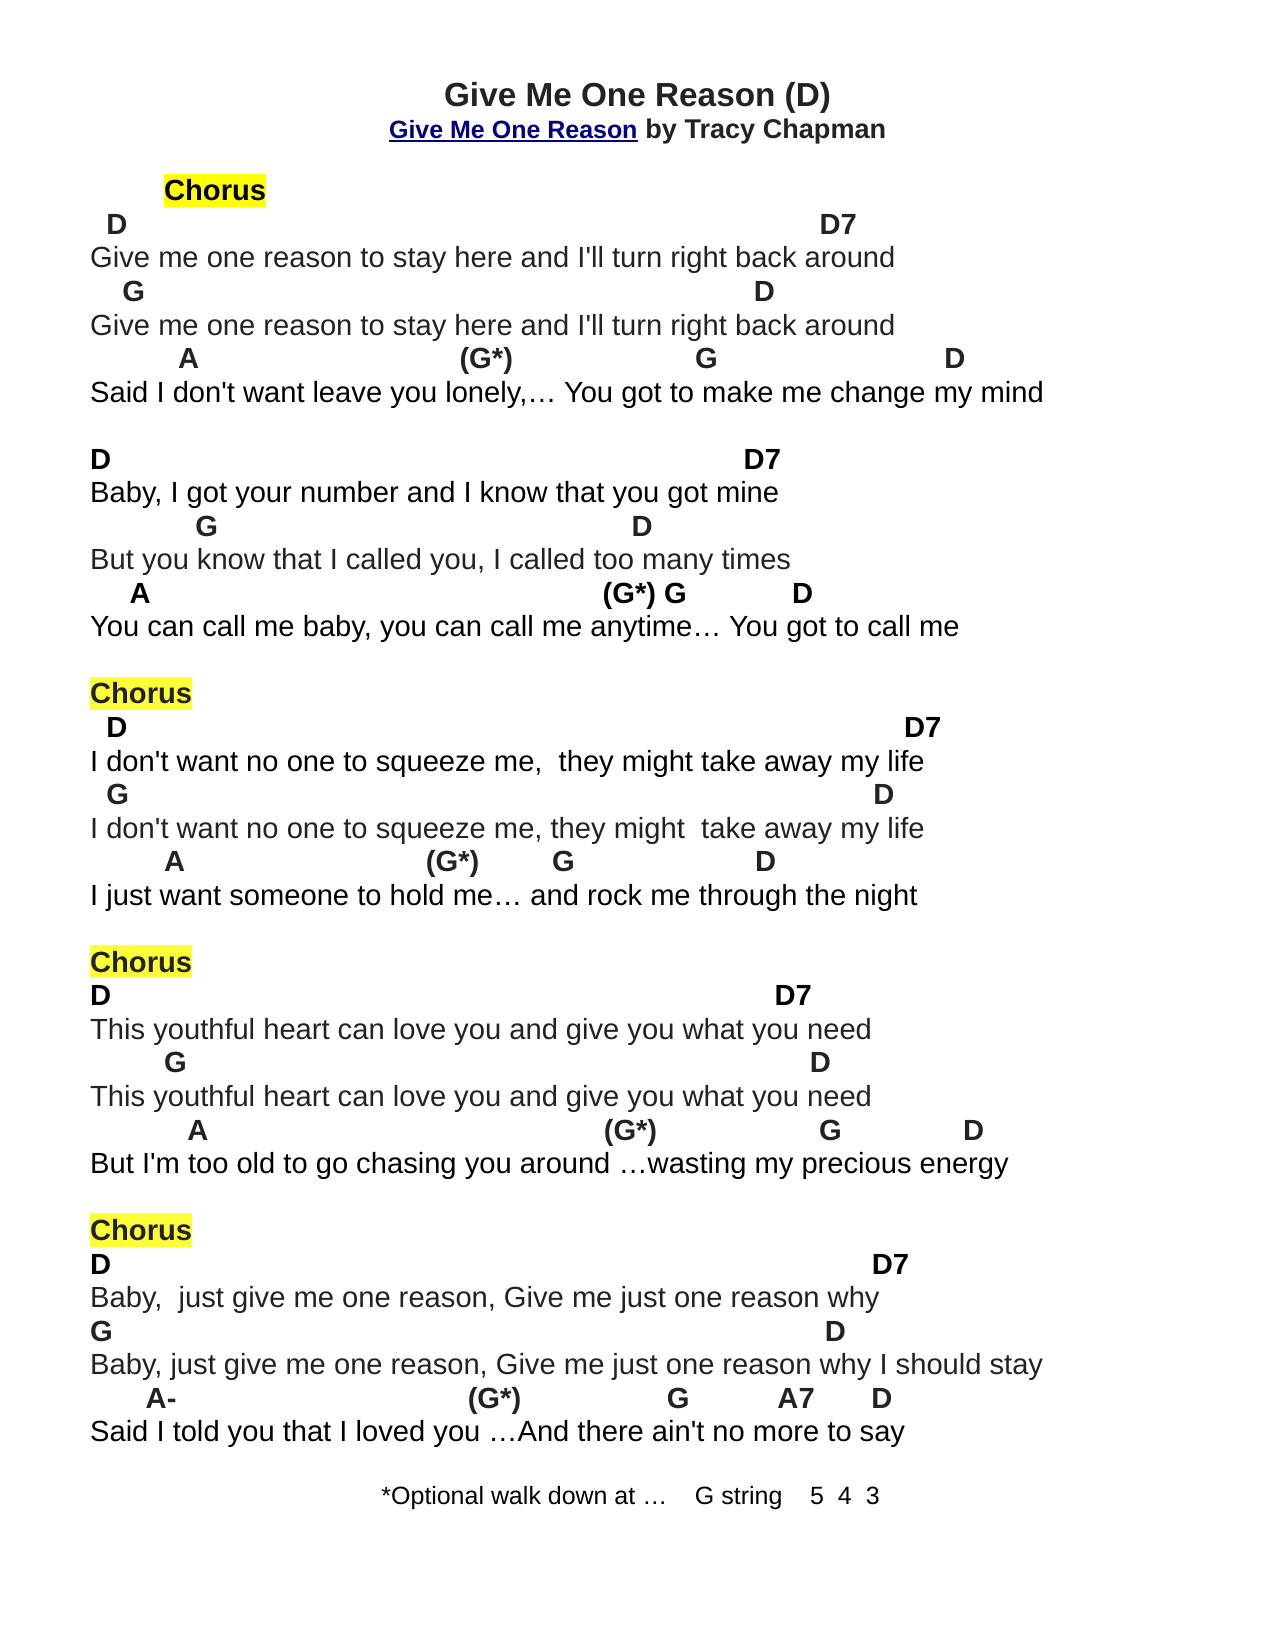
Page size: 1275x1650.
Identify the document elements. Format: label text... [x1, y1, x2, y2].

text I don't want no one to squeeze me, they might take away my life [90, 811, 1185, 844]
text A (G*) G D [90, 1113, 1185, 1146]
text D D7 [90, 710, 1185, 744]
text A (G*) G D [90, 341, 1185, 375]
text G D [90, 777, 1185, 811]
text A- (G*) G A7 D [90, 1381, 1185, 1414]
text But you know that I called you, I called too many times [90, 542, 1185, 576]
text Baby, I got your number and I know that you got mine [90, 475, 1185, 509]
text G D [90, 1314, 1185, 1347]
text Give Me One Reason by Tracy Chapman [90, 113, 1185, 145]
text Give Me One Reason (D) [90, 75, 1185, 113]
text Give me one reason to stay here and I'll turn right back around [90, 241, 1185, 274]
text D D7 [90, 207, 1185, 241]
text Chorus [90, 677, 1185, 710]
text Baby, just give me one reason, Give me just one reason why [90, 1280, 1185, 1314]
text Baby, just give me one reason, Give me just one reason why I should stay [90, 1347, 1185, 1381]
text *Optional walk down at … G string 5 4 3 [90, 1481, 1185, 1510]
text You can call me baby, you can call me anytime… You got to call me [90, 609, 1185, 643]
text G D [90, 1046, 1185, 1079]
text But I'm too old to go chasing you around …wasting my precious energy [90, 1146, 1185, 1180]
text D D7 [90, 978, 1185, 1012]
text Chorus [164, 173, 1185, 207]
text Said I told you that I loved you …And there ain't no more to say [90, 1414, 1185, 1448]
text This youthful heart can love you and give you what you need [90, 1079, 1185, 1113]
text I don't want no one to squeeze me, they might take away my life [90, 744, 1185, 777]
text This youthful heart can love you and give you what you need [90, 1012, 1185, 1046]
text I just want someone to hold me… and rock me through the night [90, 878, 1185, 911]
text A (G*) G D [90, 844, 1185, 878]
text D D7 [90, 1247, 1185, 1280]
text Give me one reason to stay here and I'll turn right back around [90, 308, 1185, 341]
text G D [90, 509, 1185, 542]
text Chorus [90, 945, 1185, 978]
text G D [90, 274, 1185, 308]
text A (G*) G D [90, 576, 1185, 609]
text D D7 [90, 442, 1185, 475]
text Said I don't want leave you lonely,… You got to make me change my mind [90, 375, 1185, 408]
text Chorus [90, 1213, 1185, 1247]
